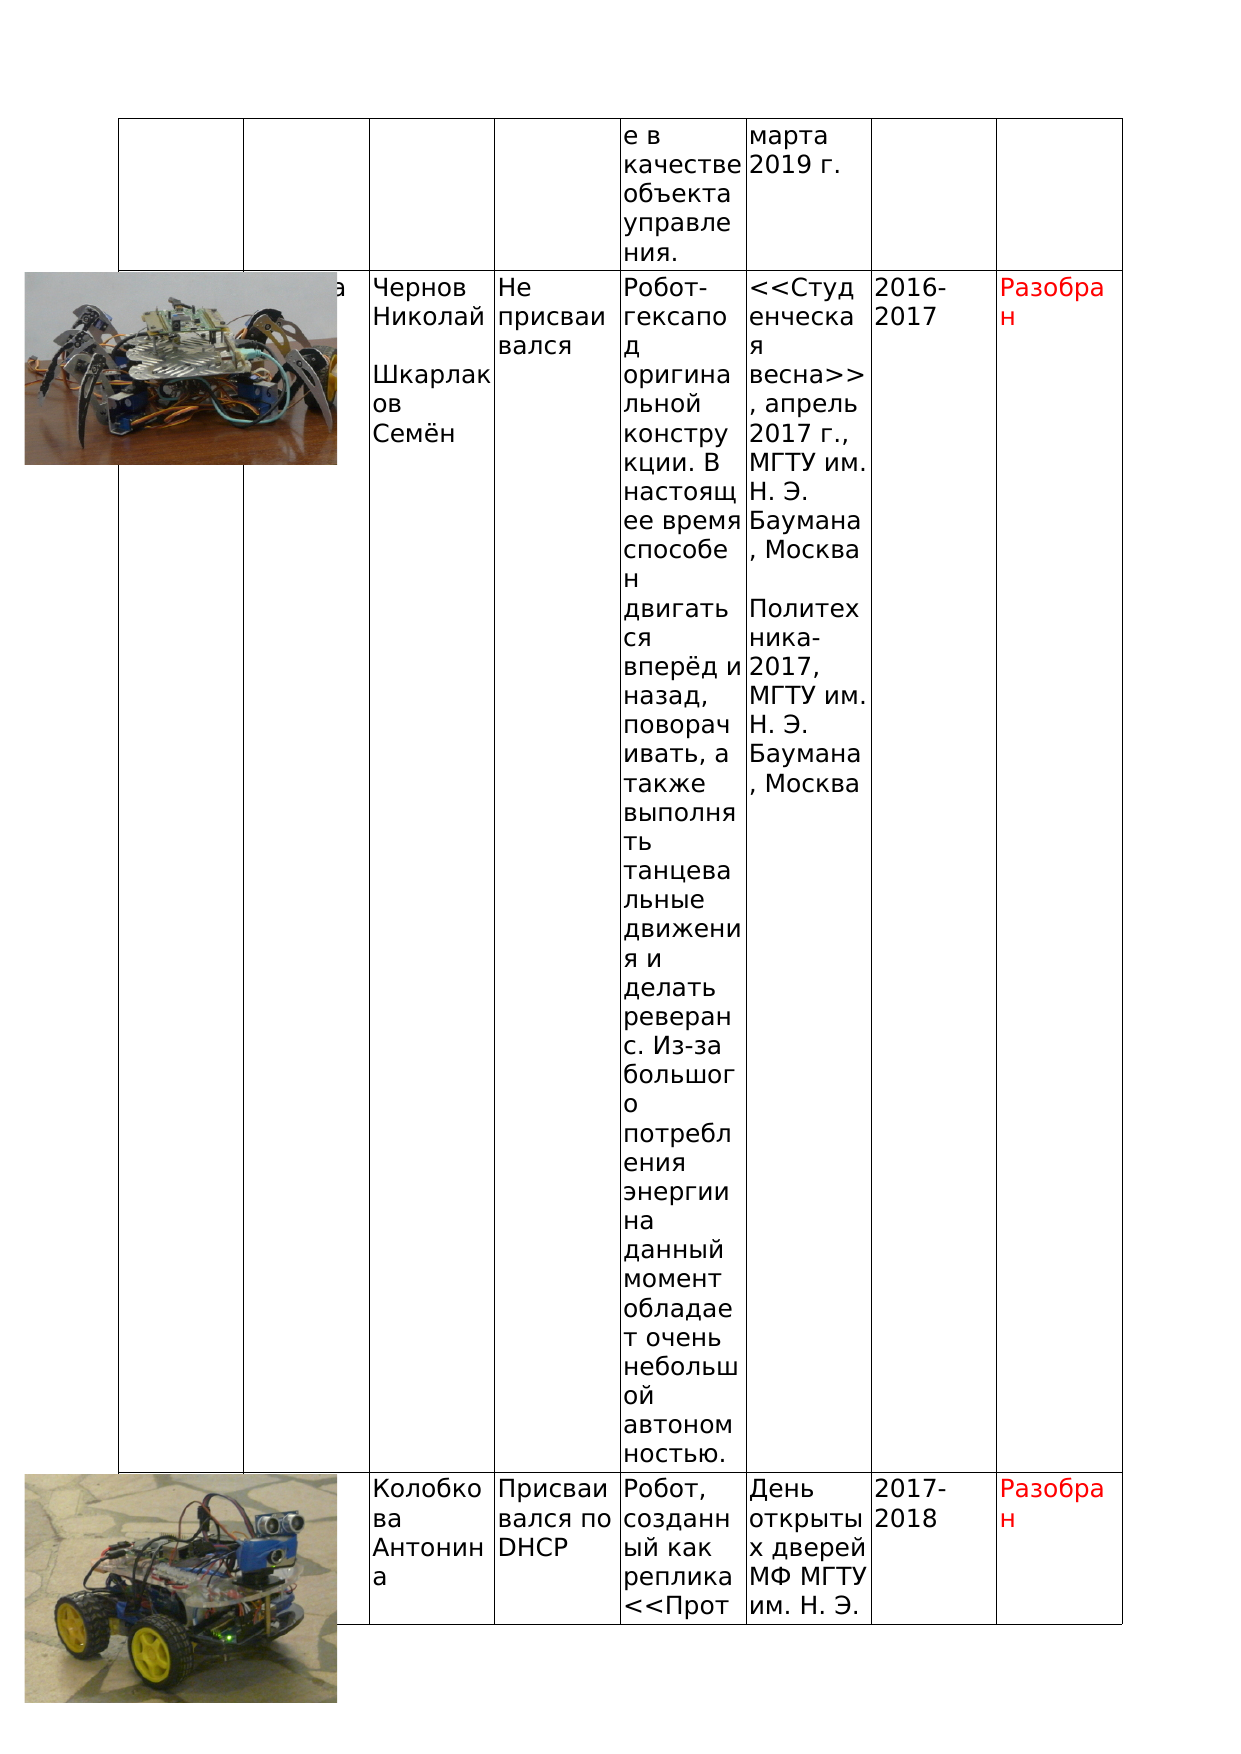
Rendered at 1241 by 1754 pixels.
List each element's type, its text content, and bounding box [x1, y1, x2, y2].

table_cell [495, 119, 620, 270]
table_cell [872, 119, 996, 270]
table_cell Разобран [997, 271, 1122, 1472]
table_cell Робот-гексапод оригинальной конструкции. В настоящее время способен двигаться вперёд и назад, поворачивать, а также выполнять танцевальные движения и делать реверанс. Из-за большого потребления энергии на данный момент обладает очень небольшой автономностью. [621, 271, 746, 1472]
table_cell 2016-2017 [872, 271, 996, 1472]
table_cell Lacrima [244, 271, 369, 1472]
table_cell 2017-2018 [872, 1473, 996, 1623]
table_cell День открытых дверей МФ МГТУ им. Н. Э. [747, 1473, 871, 1623]
table_cell [997, 119, 1122, 270]
table_cell Не присваивался [495, 271, 620, 1472]
table_cell Разобран [997, 1473, 1122, 1623]
table_cell <<Студенческая весна>>, апрель 2017 г., МГТУ им. Н. Э. Баумана, Москва Политехника-2017, МГТУ им. Н. Э. Баумана, Москва [747, 271, 871, 1472]
picture [24, 1474, 338, 1703]
table_cell Нура [244, 1473, 369, 1623]
table_cell Колобкова Антонина [370, 1473, 494, 1623]
table_cell [119, 465, 243, 1472]
table_cell [119, 119, 243, 270]
table_cell [244, 119, 369, 270]
table_cell е в качестве объекта управления. [621, 119, 746, 270]
table_cell [370, 119, 494, 270]
table_cell Робот, созданный как реплика <<Прот [621, 1473, 746, 1623]
picture [24, 272, 338, 465]
table_cell Чернов Николай Шкарлаков Семён [370, 271, 494, 1472]
table_cell марта 2019 г. [747, 119, 871, 270]
table_cell Присваивался по DHCP [495, 1473, 620, 1623]
